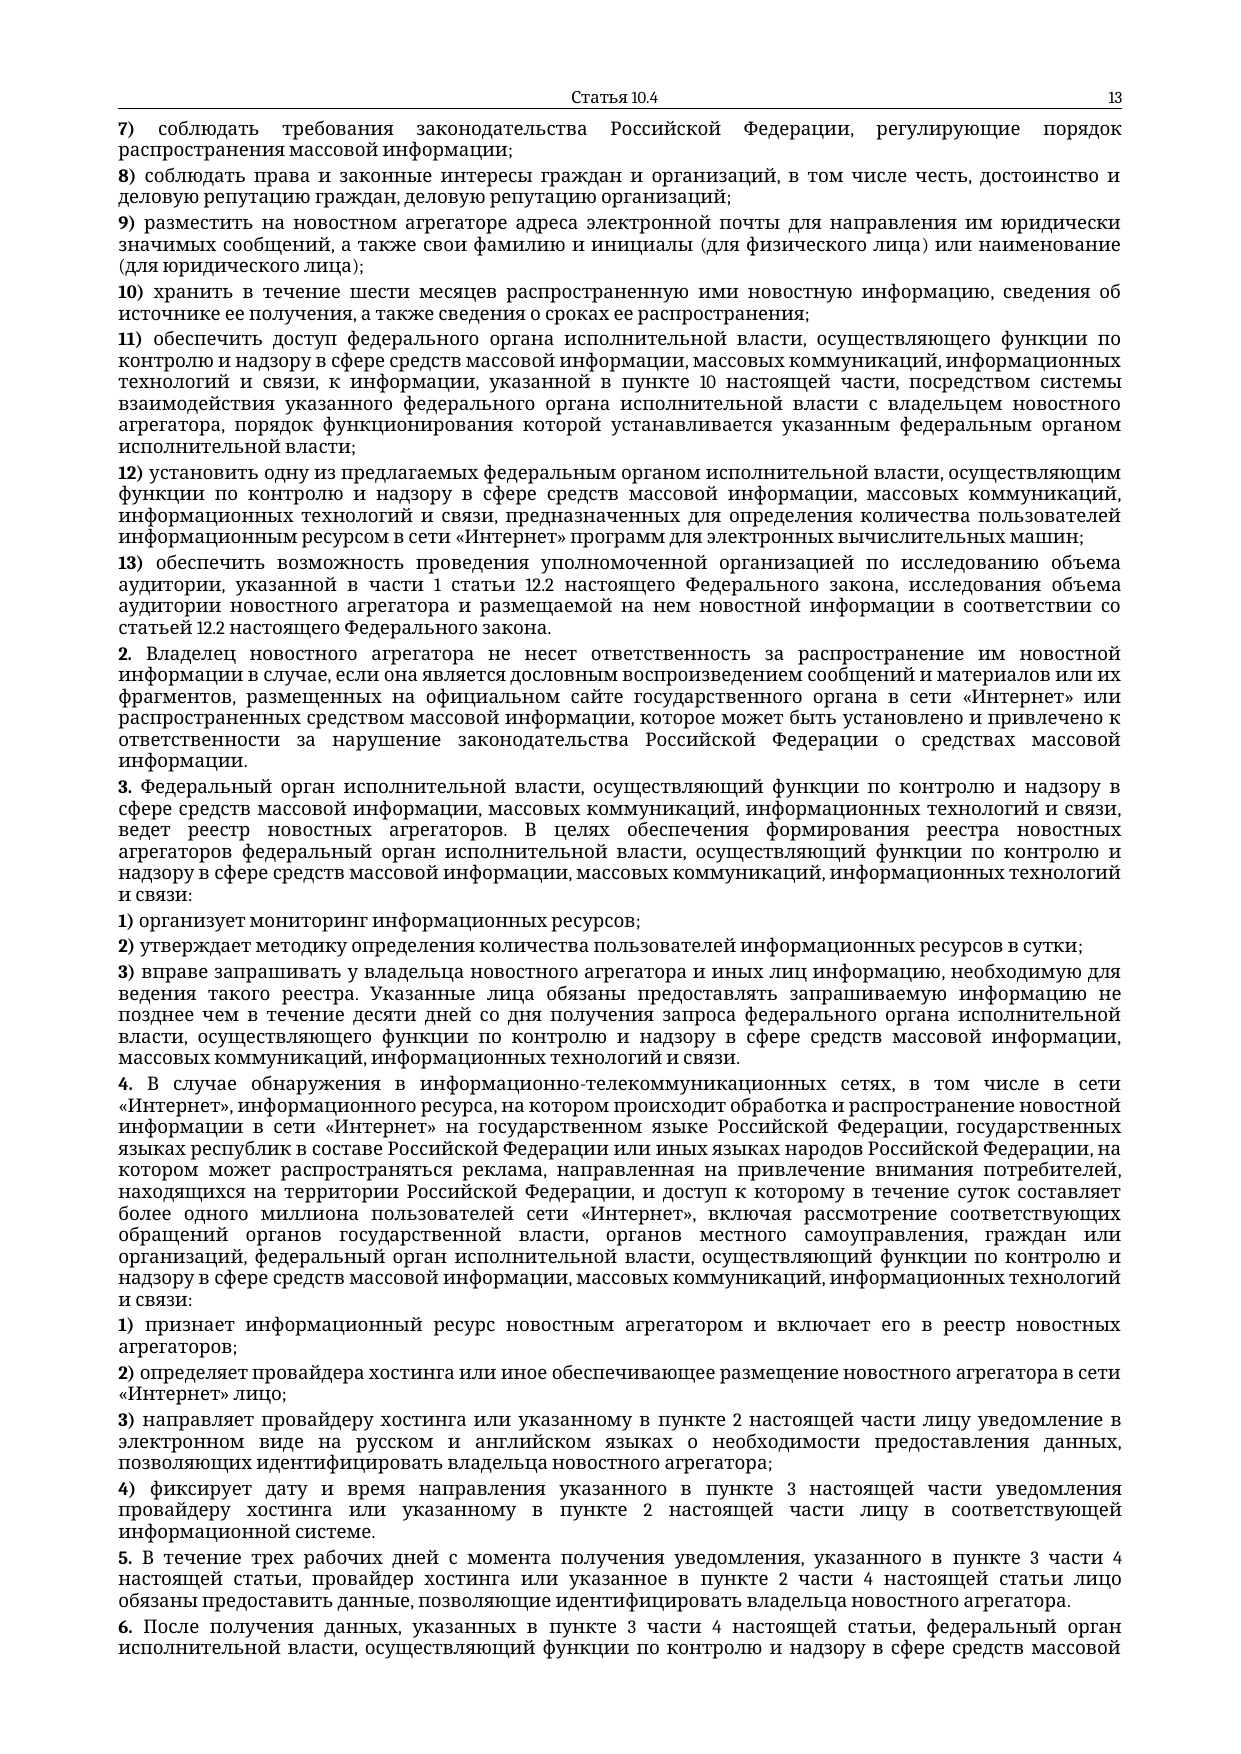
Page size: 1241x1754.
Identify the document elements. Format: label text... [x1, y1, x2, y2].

text 2. Владелец новостного агрегатора не несет ответственность за распространение им новостной информации в случае, если она является дословным воспроизведением сообщений и материалов или их фрагментов, размещенных на официальном сайте государственного органа в сети «Интернет» или распространенных средством массовой информации, которое может быть установлено и привлечено к ответственности за нарушение законодательства Российской Федерации о средствах массовой информации. [118, 643, 1122, 772]
text 12) установить одну из предлагаемых федеральным органом исполнительной власти, осуществляющим функции по контролю и надзору в сфере средств массовой информации, массовых коммуникаций, информационных технологий и связи, предназначенных для определения количества пользователей информационным ресурсом в сети «Интернет» программ для электронных вычислительных машин; [118, 462, 1122, 548]
text 1) признает информационный ресурс новостным агрегатором и включает его в реестр новостных агрегаторов; [118, 1315, 1122, 1358]
text 4) фиксирует дату и время направления указанного в пункте 3 настоящей части уведомления провайдеру хостинга или указанному в пункте 2 настоящей части лицу в соответствующей информационной системе. [118, 1478, 1122, 1543]
text 2) утверждает методику определения количества пользователей информационных ресурсов в сутки; [118, 936, 1122, 957]
text 1) организует мониторинг информационных ресурсов; [118, 910, 1122, 932]
text 9) разместить на новостном агрегаторе адреса электронной почты для направления им юридически значимых сообщений, а также свои фамилию и инициалы (для физического лица) или наименование (для юридического лица); [118, 213, 1122, 277]
text 3) вправе запрашивать у владельца новостного агрегатора и иных лиц информацию, необходимую для ведения такого реестра. Указанные лица обязаны предоставлять запрашиваемую информацию не позднее чем в течение десяти дней со дня получения запроса федерального органа исполнительной власти, осуществляющего функции по контролю и надзору в сфере средств массовой информации, массовых коммуникаций, информационных технологий и связи. [118, 962, 1122, 1069]
text 4. В случае обнаружения в информационно-телекоммуникационных сетях, в том числе в сети «Интернет», информационного ресурса, на котором происходит обработка и распространение новостной информации в сети «Интернет» на государственном языке Российской Федерации, государственных языках республик в составе Российской Федерации или иных языках народов Российской Федерации, на котором может распространяться реклама, направленная на привлечение внимания потребителей, находящихся на территории Российской Федерации, и доступ к которому в течение суток составляет более одного миллиона пользователей сети «Интернет», включая рассмотрение соответствующих обращений органов государственной власти, органов местного самоуправления, граждан или организаций, федеральный орган исполнительной власти, осуществляющий функции по контролю и надзору в сфере средств массовой информации, массовых коммуникаций, информационных технологий и связи: [118, 1074, 1122, 1311]
text 3. Федеральный орган исполнительной власти, осуществляющий функции по контролю и надзору в сфере средств массовой информации, массовых коммуникаций, информационных технологий и связи, ведет реестр новостных агрегаторов. В целях обеспечения формирования реестра новостных агрегаторов федеральный орган исполнительной власти, осуществляющий функции по контролю и надзору в сфере средств массовой информации, массовых коммуникаций, информационных технологий и связи: [118, 777, 1122, 906]
text 7) соблюдать требования законодательства Российской Федерации, регулирующие порядок распространения массовой информации; [118, 118, 1122, 161]
text 11) обеспечить доступ федерального органа исполнительной власти, осуществляющего функции по контролю и надзору в сфере средств массовой информации, массовых коммуникаций, информационных технологий и связи, к информации, указанной в пункте 10 настоящей части, посредством системы взаимодействия указанного федерального органа исполнительной власти с владельцем новостного агрегатора, порядок функционирования которой устанавливается указанным федеральным органом исполнительной власти; [118, 329, 1122, 458]
text 6. После получения данных, указанных в пункте 3 части 4 настоящей статьи, федеральный орган исполнительной власти, осуществляющий функции по контролю и надзору в сфере средств массовой [118, 1616, 1122, 1659]
text 10) хранить в течение шести месяцев распространенную ими новостную информацию, сведения об источнике ее получения, а также сведения о сроках ее распространения; [118, 281, 1122, 324]
text 13) обеспечить возможность проведения уполномоченной организацией по исследованию объема аудитории, указанной в части 1 статьи 12.2 настоящего Федерального закона, исследования объема аудитории новостного агрегатора и размещаемой на нем новостной информации в соответствии со статьей 12.2 настоящего Федерального закона. [118, 553, 1122, 639]
text 8) соблюдать права и законные интересы граждан и организаций, в том числе честь, достоинство и деловую репутацию граждан, деловую репутацию организаций; [118, 165, 1122, 208]
text 5. В течение трех рабочих дней с момента получения уведомления, указанного в пункте 3 части 4 настоящей статьи, провайдер хостинга или указанное в пункте 2 части 4 настоящей статьи лицо обязаны предоставить данные, позволяющие идентифицировать владельца новостного агрегатора. [118, 1547, 1122, 1612]
text 3) направляет провайдеру хостинга или указанному в пункте 2 настоящей части лицу уведомление в электронном виде на русском и английском языках о необходимости предоставления данных, позволяющих идентифицировать владельца новостного агрегатора; [118, 1409, 1122, 1474]
text 2) определяет провайдера хостинга или иное обеспечивающее размещение новостного агрегатора в сети «Интернет» лицо; [118, 1362, 1122, 1405]
